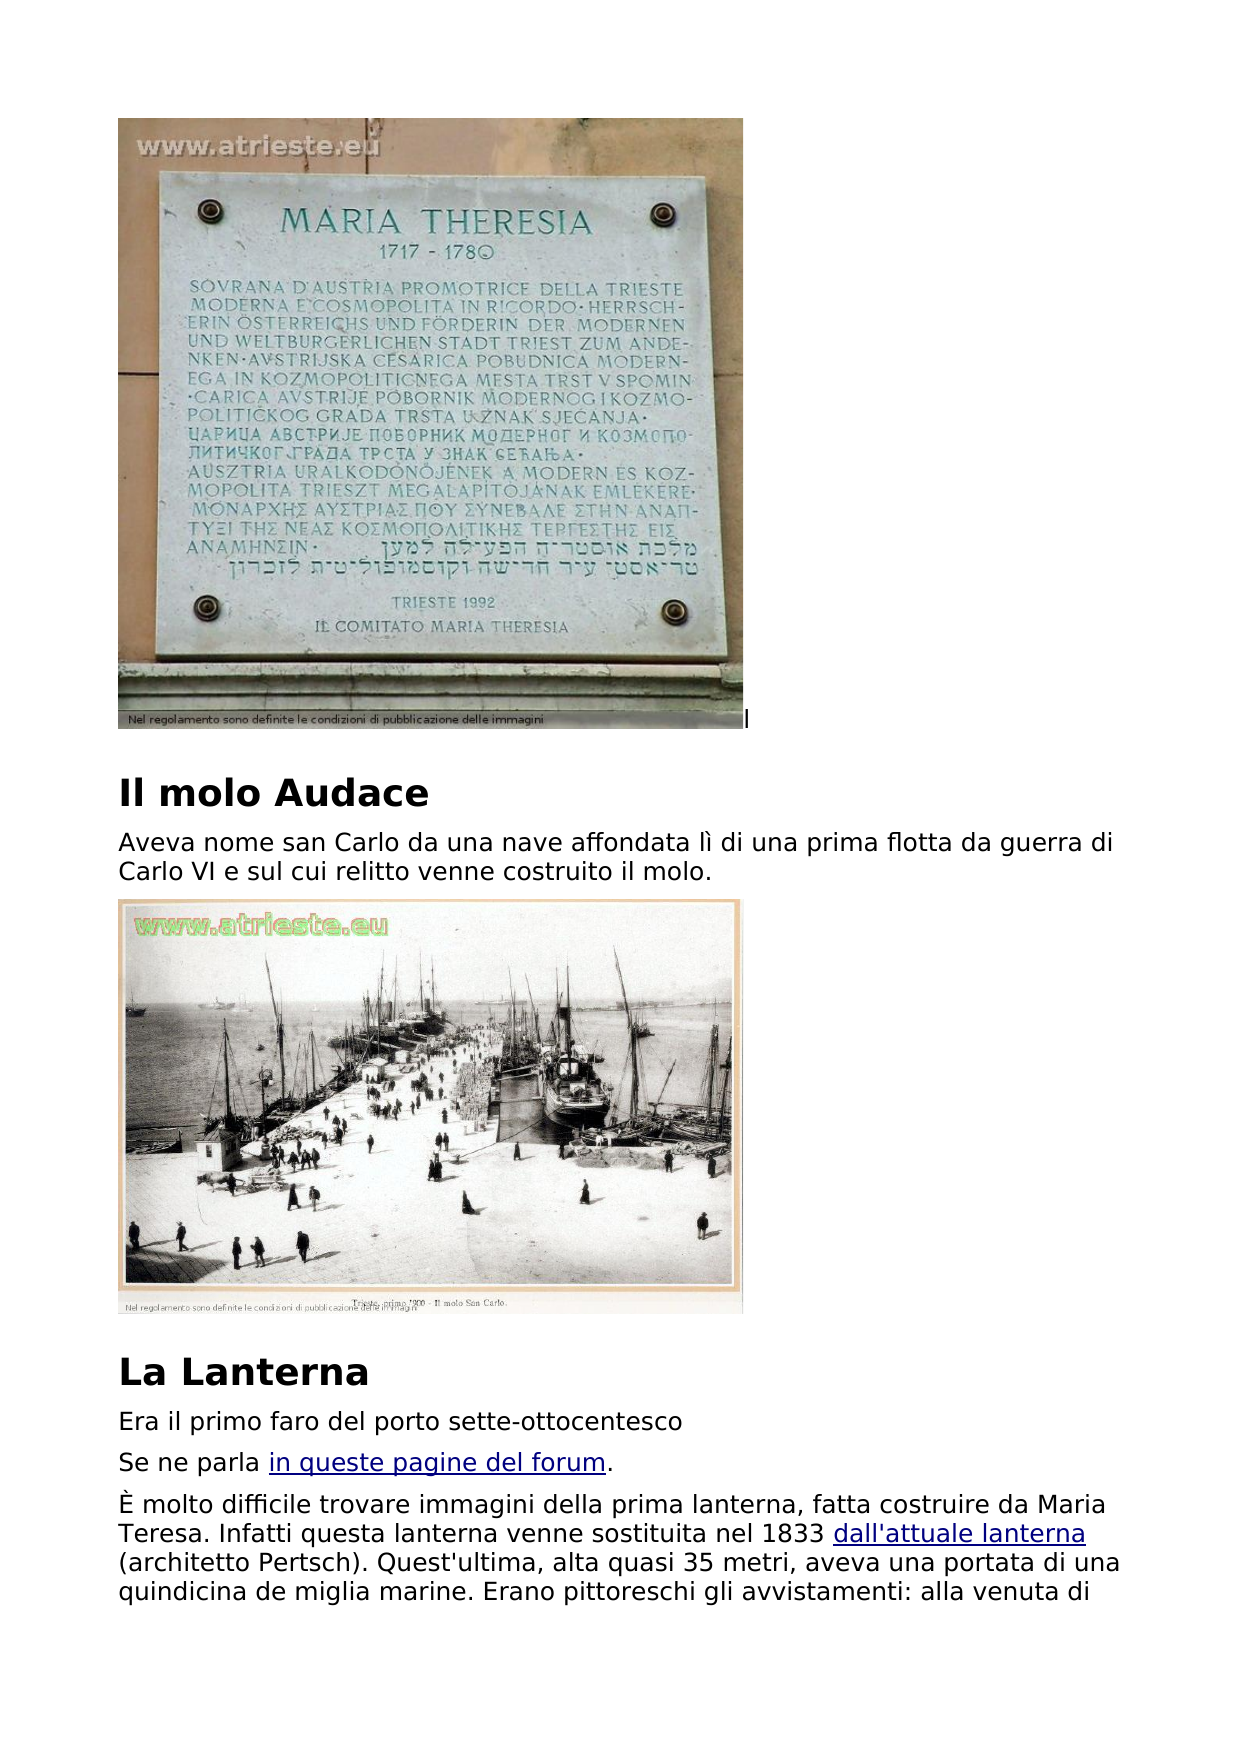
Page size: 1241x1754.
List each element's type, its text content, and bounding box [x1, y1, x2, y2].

text È molto difficile trovare immagini della prima lanterna, fatta costruire da Maria Teresa. Infatti questa lanterna venne sostituita nel 1833 dall'attuale lanterna (architetto Pertsch). Quest'ultima, alta quasi 35 metri, aveva una portata di una quindicina de miglia marine. Erano pittoreschi gli avvistamenti: alla venuta di [118, 1490, 1122, 1607]
subtitle La Lanterna [118, 1351, 1122, 1394]
picture [118, 118, 744, 729]
text l [118, 118, 1122, 734]
text Aveva nome san Carlo da una nave affondata lì di una prima flotta da guerra di Carlo VI e sul cui relitto venne costruito il molo. [118, 828, 1122, 887]
text Se ne parla in queste pagine del forum. [118, 1448, 1122, 1478]
subtitle Il molo Audace [118, 772, 1122, 816]
picture [118, 899, 744, 1314]
text Era il primo faro del porto sette-ottocentesco [118, 1407, 1122, 1436]
